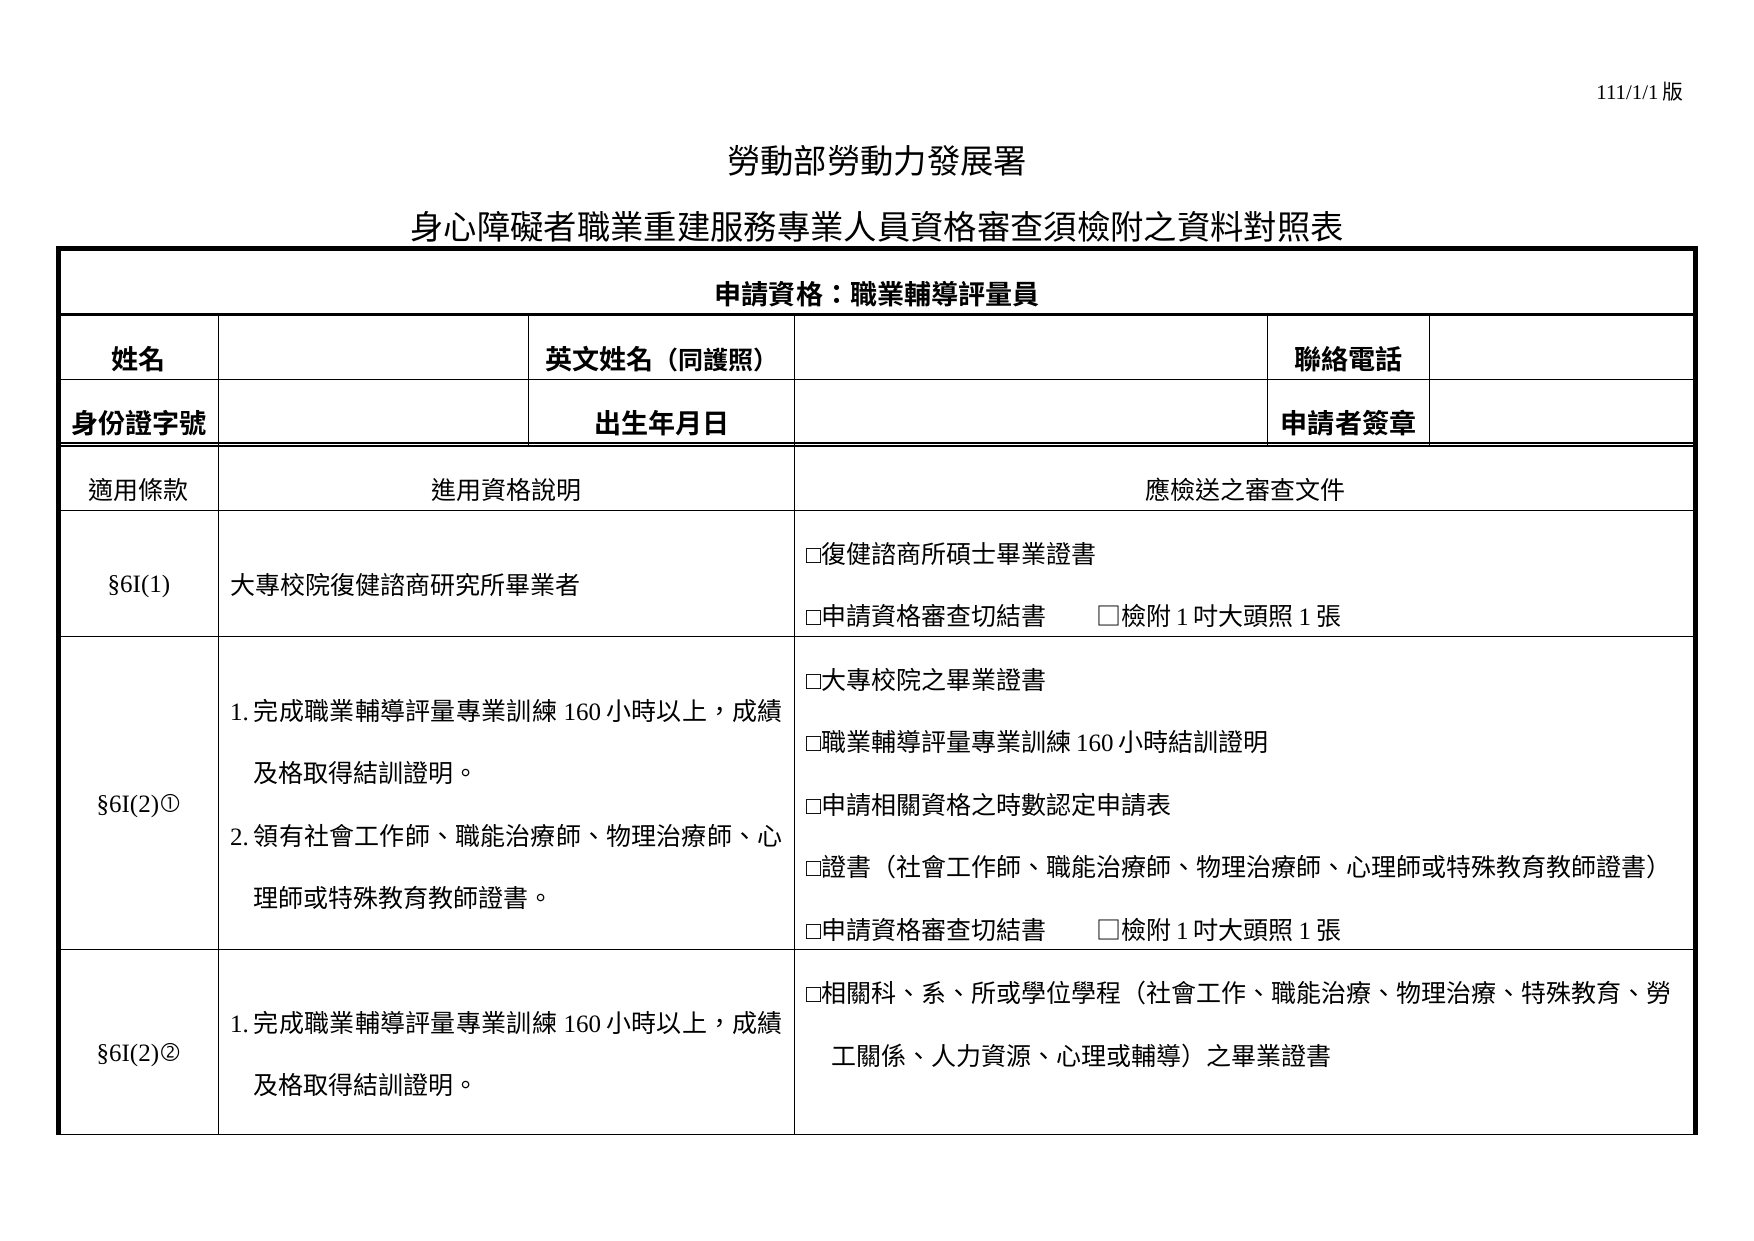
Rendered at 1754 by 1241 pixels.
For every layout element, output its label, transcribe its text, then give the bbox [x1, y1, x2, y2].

table_cell 大專校院復健諮商研究所畢業者 [219, 511, 794, 636]
table_cell 完成職業輔導評量專業訓練160小時以上，成績及格取得結訓證明。 領有社會工作師、職能治療師、物理治療師、心理師或特殊教育教師證書。 [219, 637, 794, 949]
table_cell §6I(1) [61, 511, 218, 636]
table_cell [1430, 316, 1693, 379]
table_cell 姓名 [61, 316, 218, 379]
table_cell [219, 380, 528, 442]
table_cell §6I(2) [61, 950, 218, 1134]
table_cell 聯絡電話 [1268, 316, 1429, 379]
table_cell §6I(2) [61, 637, 218, 949]
table_cell 應檢送之審查文件 [795, 447, 1693, 509]
table_cell □復健諮商所碩士畢業證書 □申請資格審查切結書 □檢附1吋大頭照1張 [795, 511, 1693, 636]
table_cell [1430, 380, 1693, 442]
table_cell [219, 316, 528, 379]
text 身心障礙者職業重建服務專業人員資格審查須檢附之資料對照表 [71, 183, 1683, 246]
table_cell [795, 380, 1267, 442]
table_cell 適用條款 [61, 447, 218, 509]
table_cell 進用資格說明 [219, 447, 794, 509]
table_cell 完成職業輔導評量專業訓練160小時以上，成績及格取得結訓證明。 大專校院社會工作、職能治療、物理治療、特殊教育、勞工關係、人力資源、心理或輔導之相關科、系、所或學位學程畢業，從事就業服務、職業重建個案管理或職能治療相關工作一年以上。 [219, 950, 794, 1134]
table_cell 英文姓名（同護照） [529, 316, 794, 379]
table_cell □相關科、系、所或學位學程（社會工作、職能治療、物理治療、特殊教育、勞工關係、人力資源、心理或輔導）之畢業證書 [795, 950, 1693, 1134]
table_cell □大專校院之畢業證書 □職業輔導評量專業訓練160小時結訓證明 □申請相關資格之時數認定申請表 □證書（社會工作師、職能治療師、物理治療師、心理師或特殊教育教師證書） □申請資格審查切結書 □檢附1吋大頭照1張 [795, 637, 1693, 949]
table_cell [795, 316, 1267, 379]
table_cell 出生年月日 [529, 380, 794, 442]
table_cell 申請者簽章 [1268, 380, 1429, 442]
table_header 申請資格：職業輔導評量員 [61, 251, 1693, 313]
text 勞動部勞動力發展署 [71, 135, 1683, 183]
table_cell 身份證字號 [61, 380, 218, 442]
